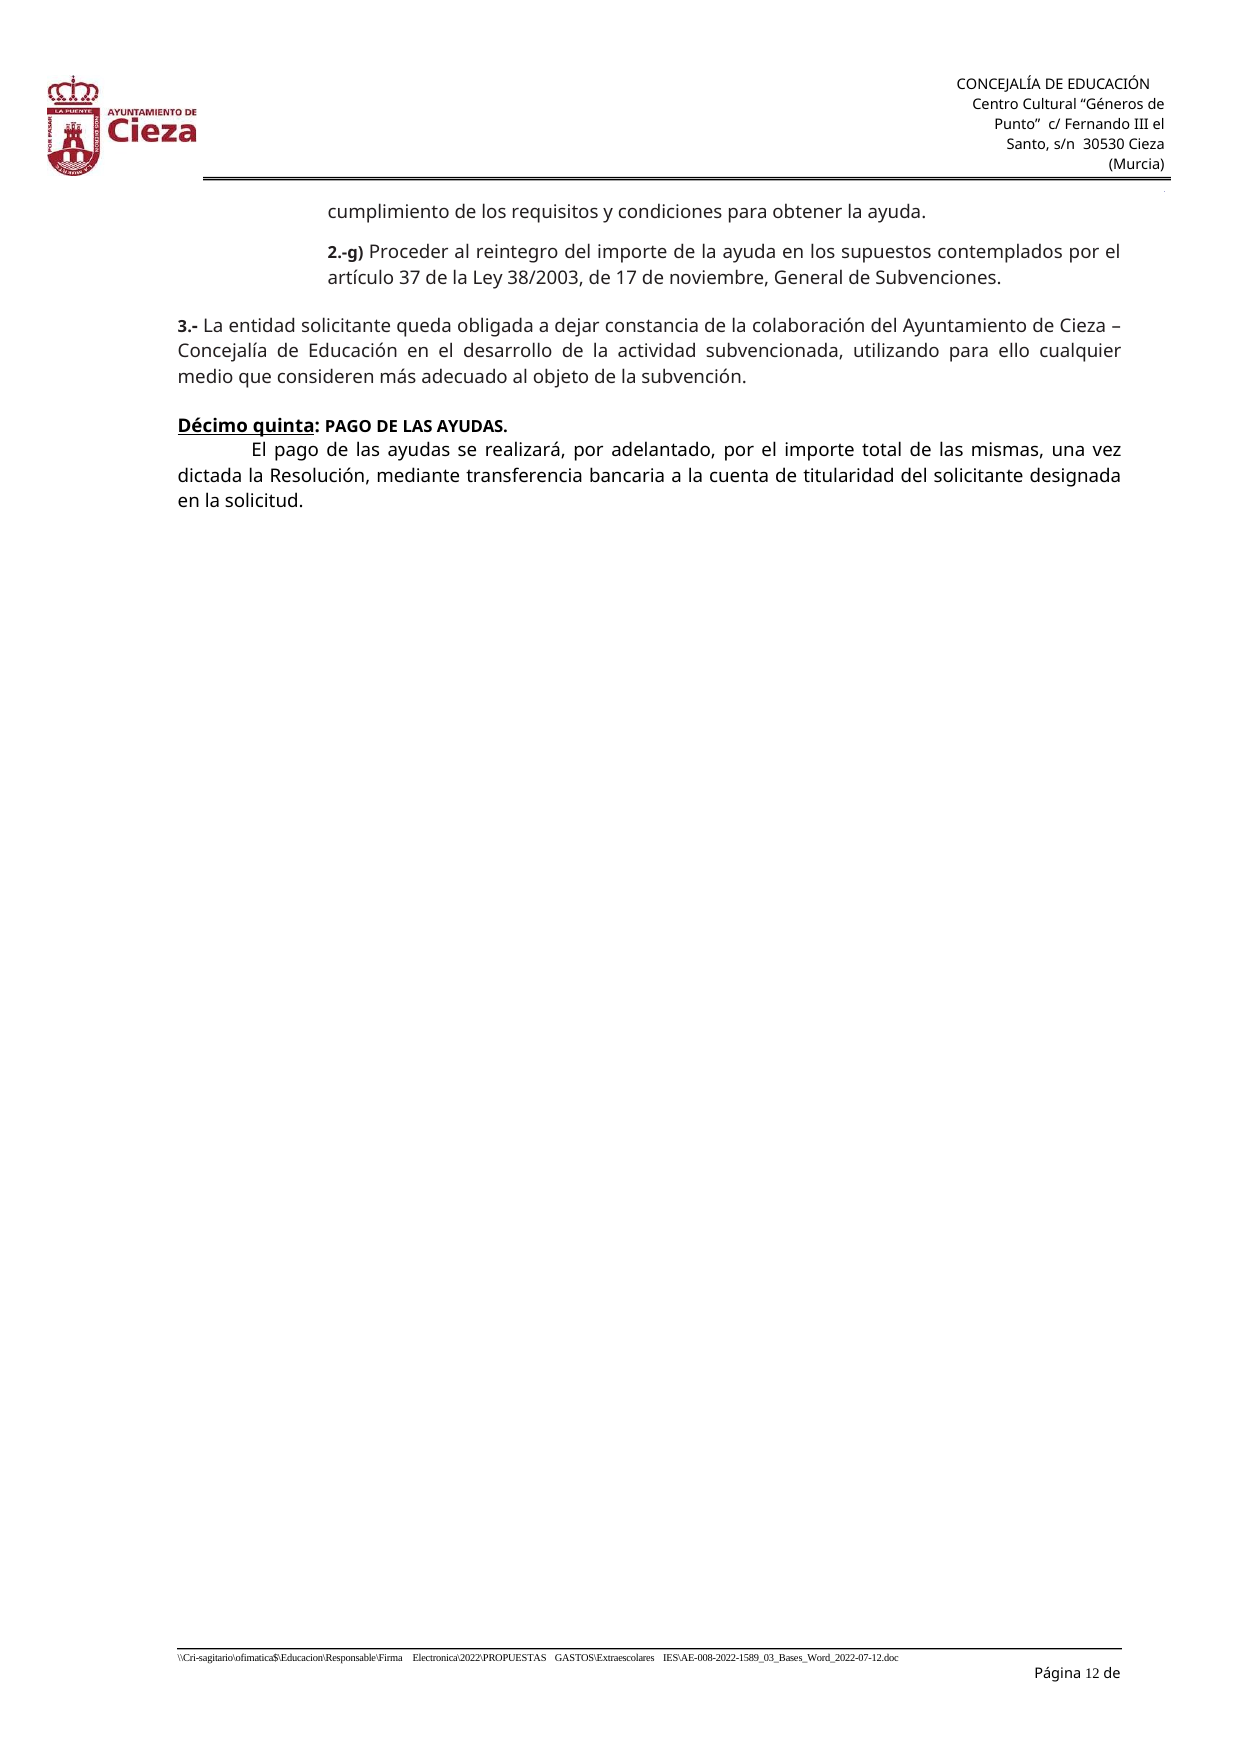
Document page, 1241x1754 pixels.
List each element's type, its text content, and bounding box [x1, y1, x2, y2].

text cumplimiento de los requisitos y condiciones para obtener la ayuda. [327, 198, 1122, 223]
picture [47, 75, 197, 176]
text 3.- La entidad solicitante queda obligada a dejar constancia de la colaboración del Ayuntamiento de Cieza – Concejalía de Educación en el desarrollo de la actividad subvencionada, utilizando para ello cualquier medio que consideren más adecuado al objeto de la subvención. [177, 312, 1123, 388]
text 2.-g) Proceder al reintegro del importe de la ayuda en los supuestos contemplados por el artículo 37 de la Ley 38/2003, de 17 de noviembre, General de Subvenciones. [327, 238, 1122, 289]
text Décimo quinta: PAGO DE LAS AYUDAS. [177, 414, 1134, 437]
text El pago de las ayudas se realizará, por adelantado, por el importe total de las mismas, una vez dictada la Resolución, mediante transferencia bancaria a la cuenta de titularidad del solicitante designada en la solicitud. [177, 437, 1122, 513]
